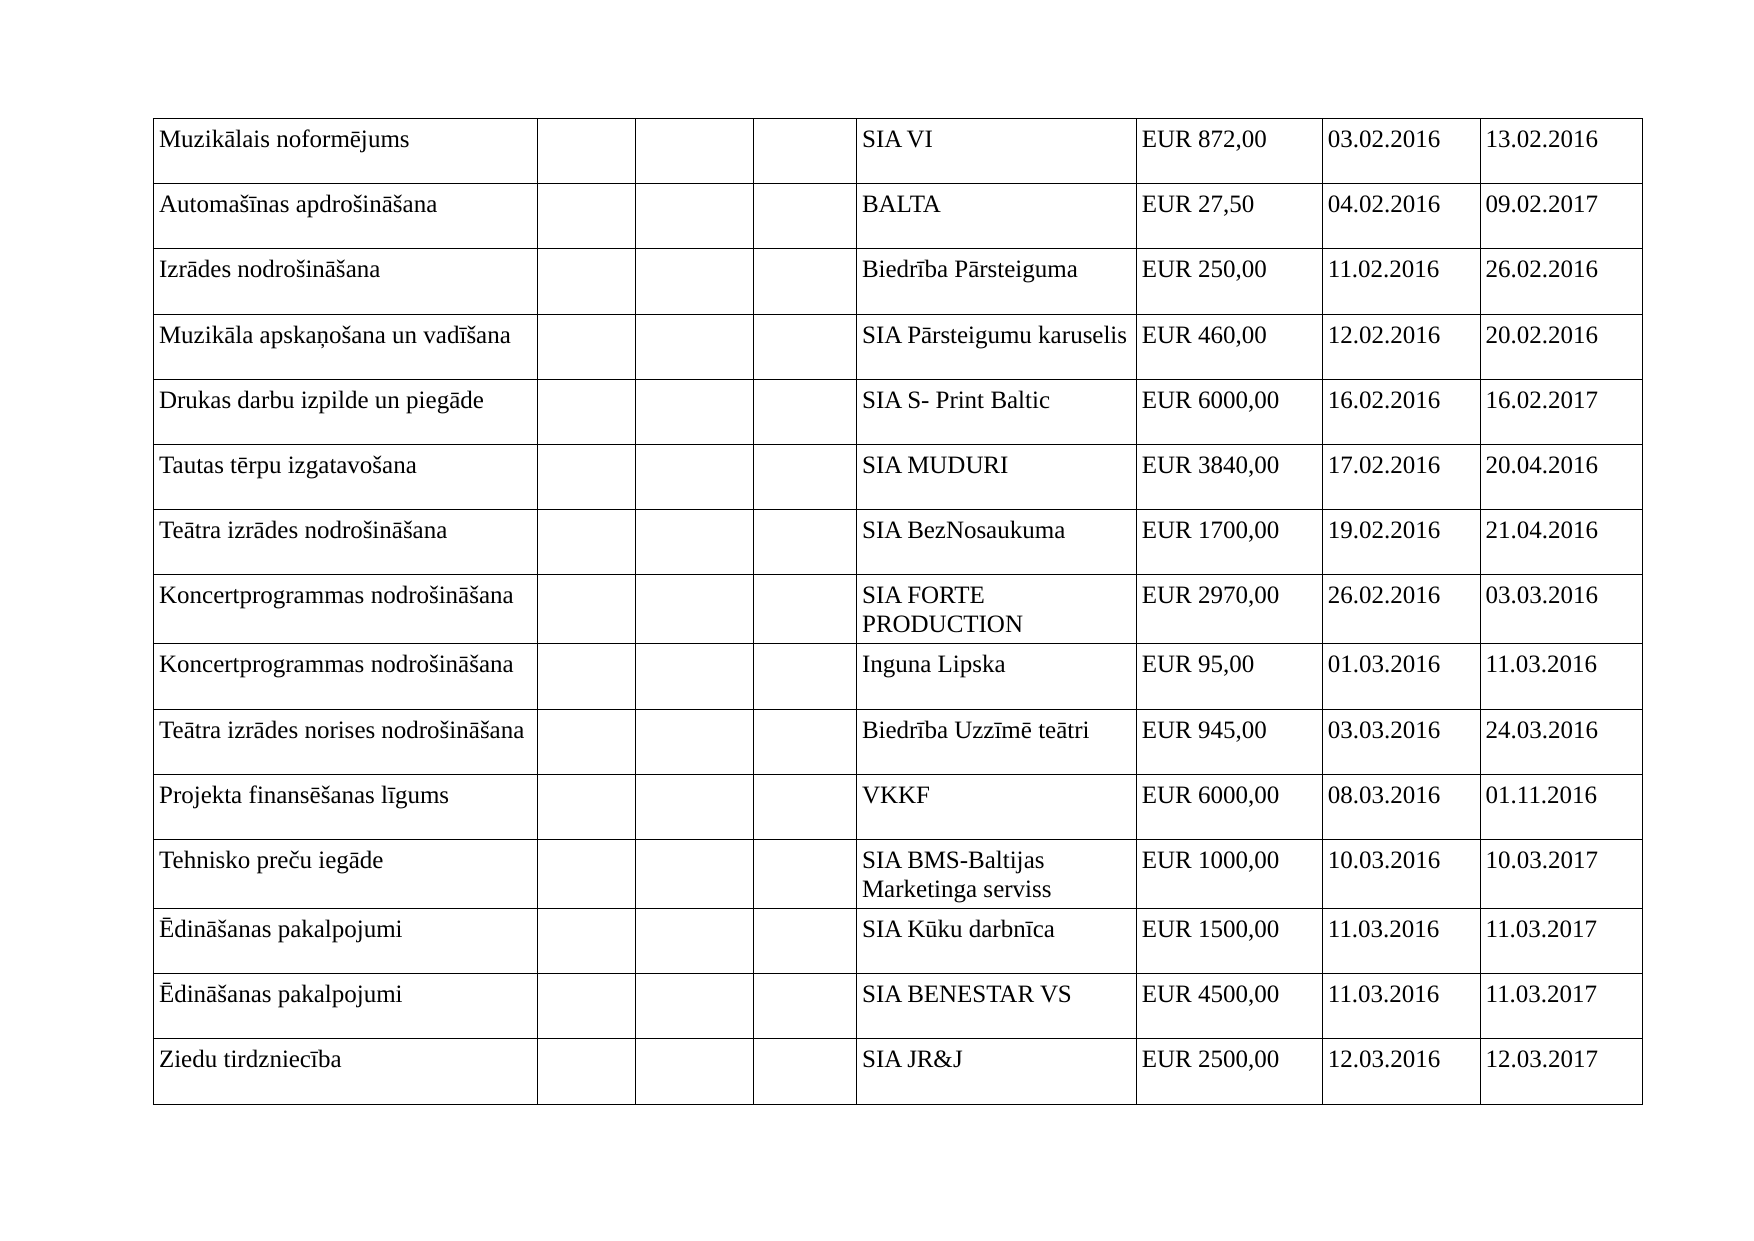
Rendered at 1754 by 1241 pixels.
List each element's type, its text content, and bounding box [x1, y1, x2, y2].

table_cell Teātra izrādes nodrošināšana [154, 510, 537, 574]
table_cell 26.02.2016 [1481, 249, 1642, 313]
table_cell EUR 2970,00 [1137, 575, 1322, 643]
table_cell [636, 909, 753, 973]
table_cell 24.03.2016 [1481, 710, 1642, 773]
table_cell [636, 840, 753, 908]
table_cell SIA BMS-Baltijas Marketinga serviss [857, 840, 1136, 908]
table_cell [754, 710, 856, 773]
table_cell SIA Pārsteigumu karuselis [857, 315, 1136, 378]
table_cell [538, 380, 635, 444]
table_cell [636, 119, 753, 183]
table_cell [754, 909, 856, 973]
table_cell [538, 315, 635, 378]
table_cell Teātra izrādes norises nodrošināšana [154, 710, 537, 773]
table_cell Koncertprogrammas nodrošināšana [154, 644, 537, 708]
table_cell SIA FORTE PRODUCTION [857, 575, 1136, 643]
table_cell EUR 6000,00 [1137, 380, 1322, 444]
table_cell SIA JR&J [857, 1039, 1136, 1103]
table_cell Ēdināšanas pakalpojumi [154, 974, 537, 1038]
table_cell EUR 3840,00 [1137, 445, 1322, 509]
table_cell [538, 840, 635, 908]
table_cell [636, 775, 753, 839]
table_cell [538, 184, 635, 248]
table_cell EUR 95,00 [1137, 644, 1322, 708]
table_cell 20.04.2016 [1481, 445, 1642, 509]
table_cell EUR 2500,00 [1137, 1039, 1322, 1103]
table_cell 19.02.2016 [1323, 510, 1480, 574]
table_cell [636, 380, 753, 444]
table_cell BALTA [857, 184, 1136, 248]
table_cell [636, 1039, 753, 1103]
table_cell 17.02.2016 [1323, 445, 1480, 509]
table_cell [636, 184, 753, 248]
table_cell [538, 249, 635, 313]
table_cell 11.03.2017 [1481, 974, 1642, 1038]
table_cell 16.02.2016 [1323, 380, 1480, 444]
table_cell Izrādes nodrošināšana [154, 249, 537, 313]
table_cell [538, 575, 635, 643]
table_cell 13.02.2016 [1481, 119, 1642, 183]
table_cell Ziedu tirdzniecība [154, 1039, 537, 1103]
table_cell [538, 1039, 635, 1103]
table_cell [754, 510, 856, 574]
table_cell EUR 1000,00 [1137, 840, 1322, 908]
table_cell [538, 710, 635, 773]
table_cell 20.02.2016 [1481, 315, 1642, 378]
table_cell [538, 644, 635, 708]
table_cell EUR 250,00 [1137, 249, 1322, 313]
table_cell Biedrība Pārsteiguma [857, 249, 1136, 313]
table_cell [636, 249, 753, 313]
table_cell [754, 840, 856, 908]
table_cell 01.03.2016 [1323, 644, 1480, 708]
table_cell [636, 445, 753, 509]
table_cell [754, 315, 856, 378]
table_cell Inguna Lipska [857, 644, 1136, 708]
table_cell [754, 1039, 856, 1103]
table_cell [754, 644, 856, 708]
table_cell 03.03.2016 [1323, 710, 1480, 773]
table_cell 08.03.2016 [1323, 775, 1480, 839]
table_cell 12.02.2016 [1323, 315, 1480, 378]
table_cell [636, 644, 753, 708]
table_cell 16.02.2017 [1481, 380, 1642, 444]
table_cell SIA VI [857, 119, 1136, 183]
table_cell 01.11.2016 [1481, 775, 1642, 839]
table_cell EUR 4500,00 [1137, 974, 1322, 1038]
table_cell [538, 775, 635, 839]
table_cell 21.04.2016 [1481, 510, 1642, 574]
table_cell EUR 945,00 [1137, 710, 1322, 773]
table_cell Koncertprogrammas nodrošināšana [154, 575, 537, 643]
table_cell [636, 510, 753, 574]
table_cell [754, 184, 856, 248]
table_cell 11.03.2016 [1323, 974, 1480, 1038]
table_cell Drukas darbu izpilde un piegāde [154, 380, 537, 444]
table_cell [636, 974, 753, 1038]
table_cell [636, 710, 753, 773]
table_cell [754, 775, 856, 839]
table_cell [636, 315, 753, 378]
table_cell Automašīnas apdrošināšana [154, 184, 537, 248]
table_cell [538, 974, 635, 1038]
table_cell [538, 909, 635, 973]
table_cell [754, 974, 856, 1038]
table_cell [754, 119, 856, 183]
table_cell Tautas tērpu izgatavošana [154, 445, 537, 509]
table_cell 11.03.2016 [1481, 644, 1642, 708]
table_cell 12.03.2016 [1323, 1039, 1480, 1103]
table_cell 11.02.2016 [1323, 249, 1480, 313]
table_cell 12.03.2017 [1481, 1039, 1642, 1103]
table_cell Muzikāla apskaņošana un vadīšana [154, 315, 537, 378]
table_cell Ēdināšanas pakalpojumi [154, 909, 537, 973]
table_cell SIA BENESTAR VS [857, 974, 1136, 1038]
table_cell 03.02.2016 [1323, 119, 1480, 183]
table_cell SIA S- Print Baltic [857, 380, 1136, 444]
table_cell 10.03.2016 [1323, 840, 1480, 908]
table_cell [636, 575, 753, 643]
table_cell VKKF [857, 775, 1136, 839]
table_cell [754, 380, 856, 444]
table_cell 11.03.2016 [1323, 909, 1480, 973]
table_cell [754, 575, 856, 643]
table_cell EUR 872,00 [1137, 119, 1322, 183]
table_cell EUR 6000,00 [1137, 775, 1322, 839]
table_cell SIA MUDURI [857, 445, 1136, 509]
table_cell SIA Kūku darbnīca [857, 909, 1136, 973]
table_cell 10.03.2017 [1481, 840, 1642, 908]
table_cell EUR 460,00 [1137, 315, 1322, 378]
table_cell Muzikālais noformējums [154, 119, 537, 183]
table_cell EUR 27,50 [1137, 184, 1322, 248]
table_cell 26.02.2016 [1323, 575, 1480, 643]
table_cell [754, 249, 856, 313]
table_cell [538, 445, 635, 509]
table_cell Tehnisko preču iegāde [154, 840, 537, 908]
table_cell [538, 510, 635, 574]
table_cell 09.02.2017 [1481, 184, 1642, 248]
table_cell [754, 445, 856, 509]
table_cell EUR 1700,00 [1137, 510, 1322, 574]
table_cell Projekta finansēšanas līgums [154, 775, 537, 839]
table_cell [538, 119, 635, 183]
table_cell EUR 1500,00 [1137, 909, 1322, 973]
table_cell 04.02.2016 [1323, 184, 1480, 248]
table_cell Biedrība Uzzīmē teātri [857, 710, 1136, 773]
table_cell 11.03.2017 [1481, 909, 1642, 973]
table_cell SIA BezNosaukuma [857, 510, 1136, 574]
table_cell 03.03.2016 [1481, 575, 1642, 643]
